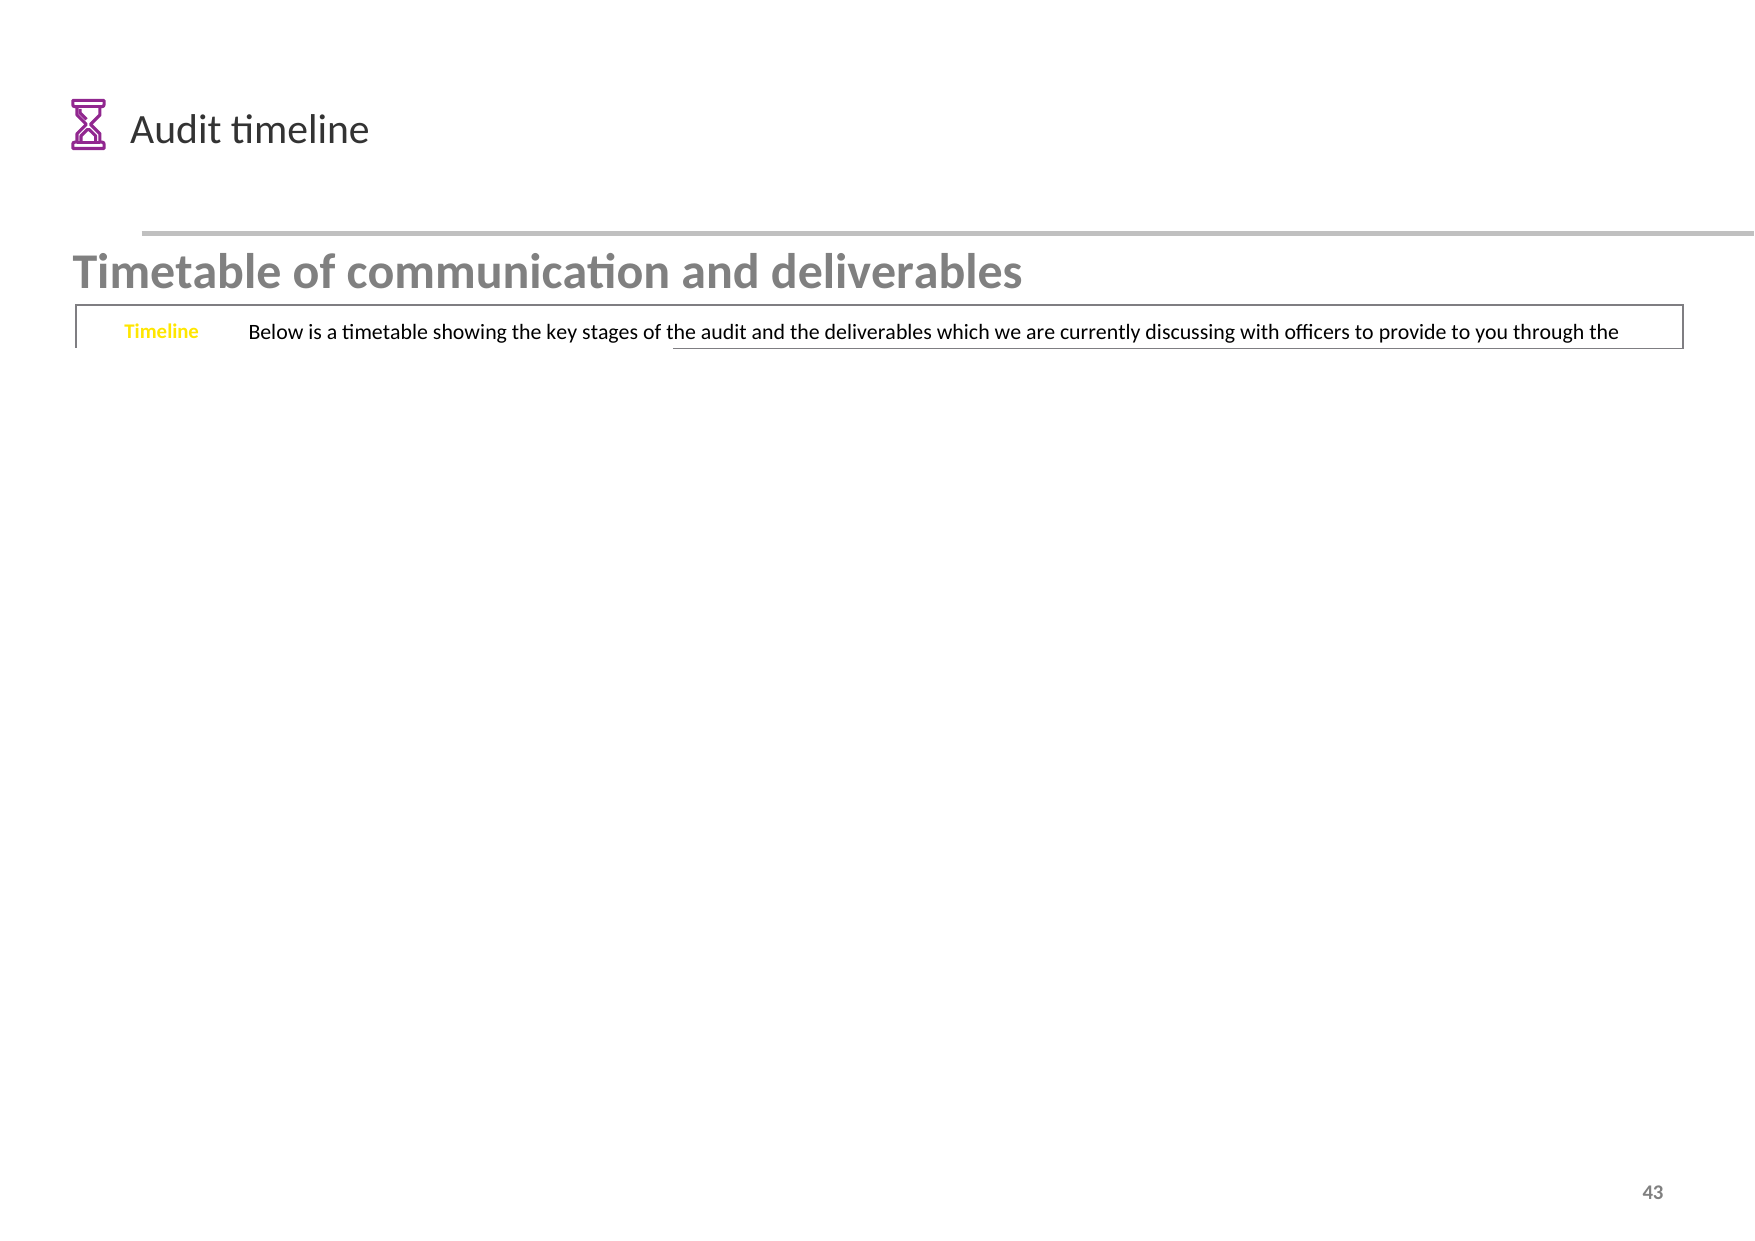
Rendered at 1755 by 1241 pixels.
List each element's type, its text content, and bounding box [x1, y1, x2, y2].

text Audit timeline [130, 103, 1604, 154]
subtitle Timetable of communication and deliverables [72, 181, 1604, 301]
table_header Below is a timetable showing the key stages of the audit and the deliverables which we are currently discussing with officers to provide to you through the From time to time matters may arise that require immediate communication with the PCC and CC and we will discuss them with the PCC and CC and senior management as appropriate. We will also provide updates on corporate governance and regulatory matters as necessary. [673, 306, 1682, 347]
table_header Timeline [77, 306, 673, 347]
